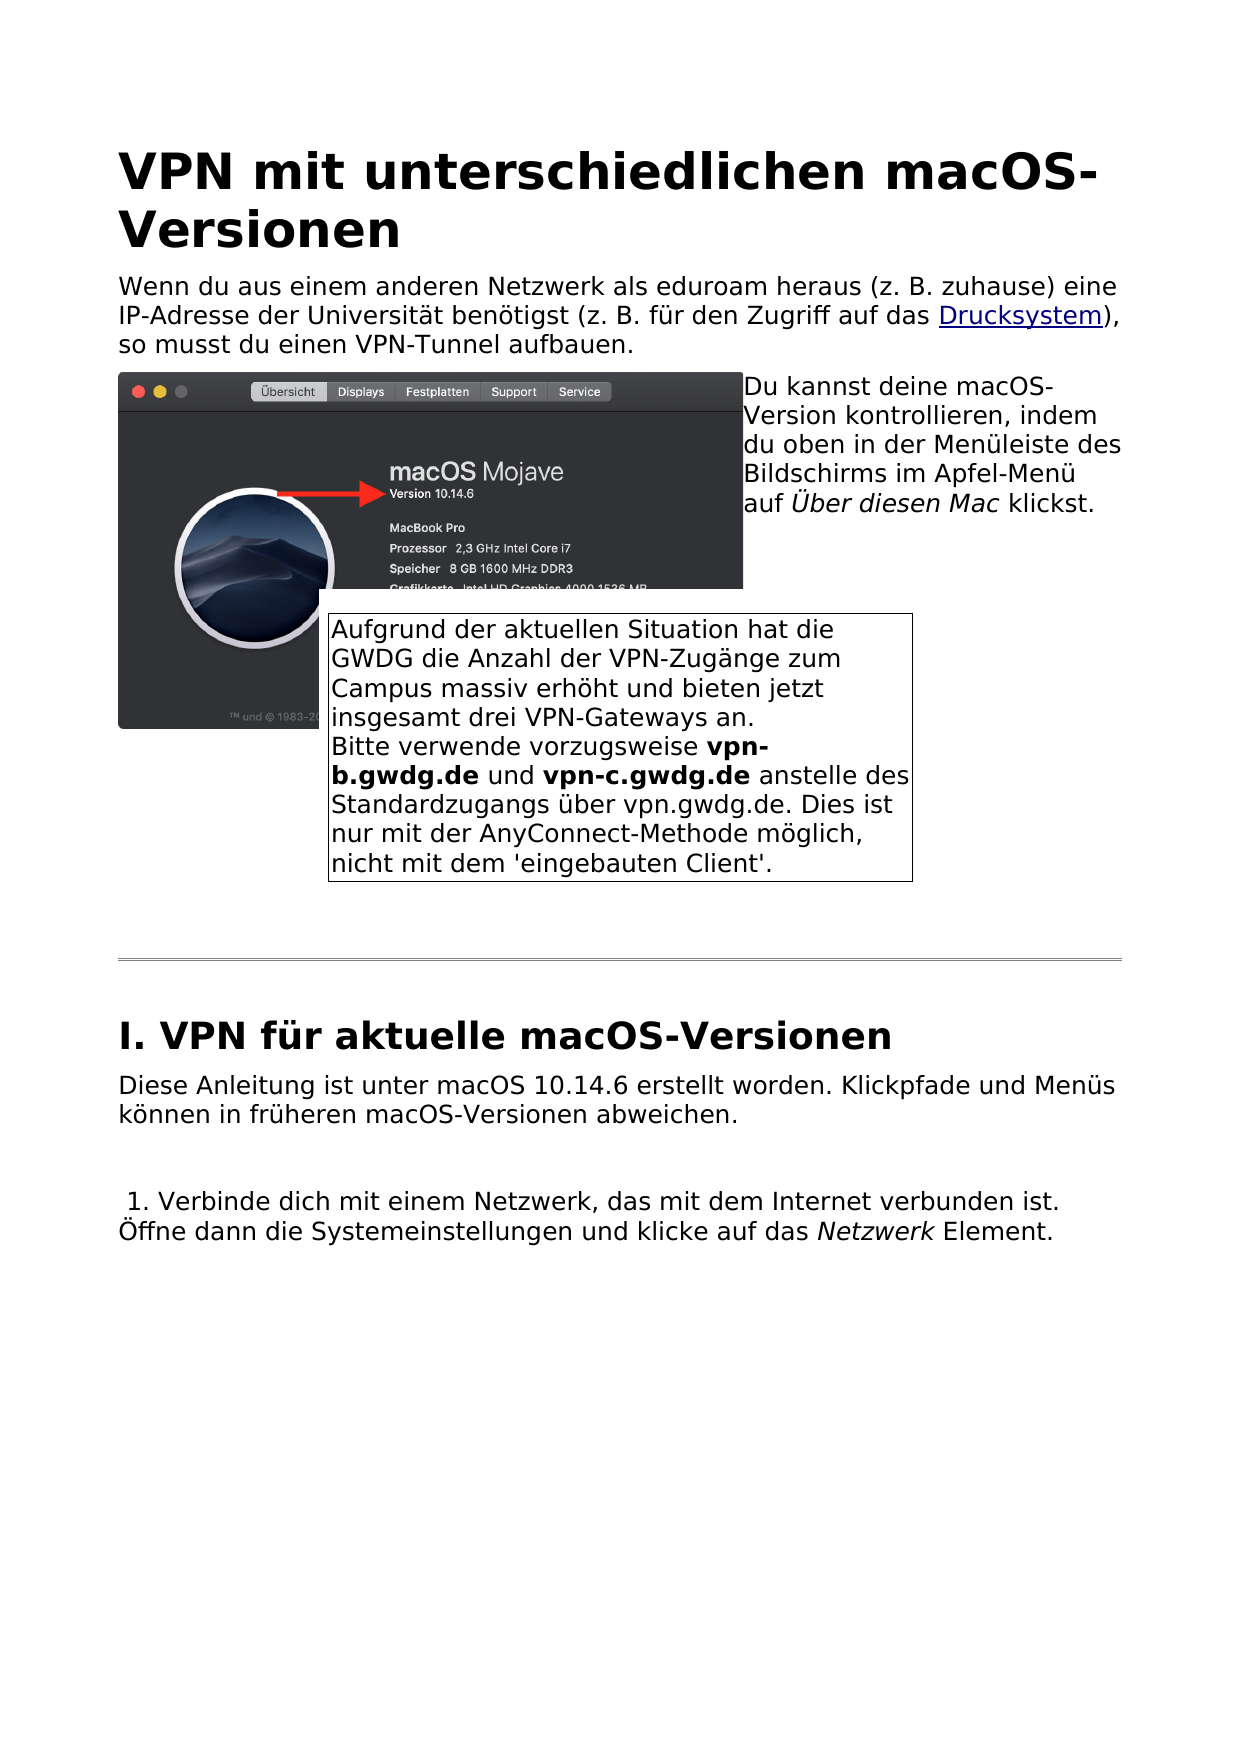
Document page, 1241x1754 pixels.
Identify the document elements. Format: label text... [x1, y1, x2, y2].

subtitle VPN mit unterschiedlichen macOS-Versionen [118, 143, 1122, 259]
text Wenn du aus einem anderen Netzwerk als eduroam heraus (z. B. zuhause) eine IP-Adresse der Universität benötigst (z. B. für den Zugriff auf das Drucksystem), so musst du einen VPN-Tunnel aufbauen. [118, 272, 1122, 359]
text Du kannst deine macOS-Version kontrollieren, indem du oben in der Menüleiste des Bildschirms im Apfel-Menü auf Über diesen Mac klickst. [744, 372, 1122, 576]
picture [118, 372, 744, 729]
text Diese Anleitung ist unter macOS 10.14.6 erstellt worden. Klickpfade und Menüs können in früheren macOS-Versionen abweichen. 1. Verbinde dich mit einem Netzwerk, das mit dem Internet verbunden ist. Öffne dann die Systemeinstellungen und klicke auf das Netzwerk Element. [118, 1071, 1122, 1246]
table_header Aufgrund der aktuellen Situation hat die GWDG die Anzahl der VPN-Zugänge zum Campus massiv erhöht und bieten jetzt insgesamt drei VPN-Gateways an. Bitte verwende vorzugsweise vpn-b.gwdg.de und vpn-c.gwdg.de anstelle des Standardzugangs über vpn.gwdg.de. Dies ist nur mit der AnyConnect-Methode möglich, nicht mit dem 'eingebauten Client'. [329, 614, 912, 881]
subtitle I. VPN für aktuelle macOS-Versionen [118, 1015, 1122, 1058]
